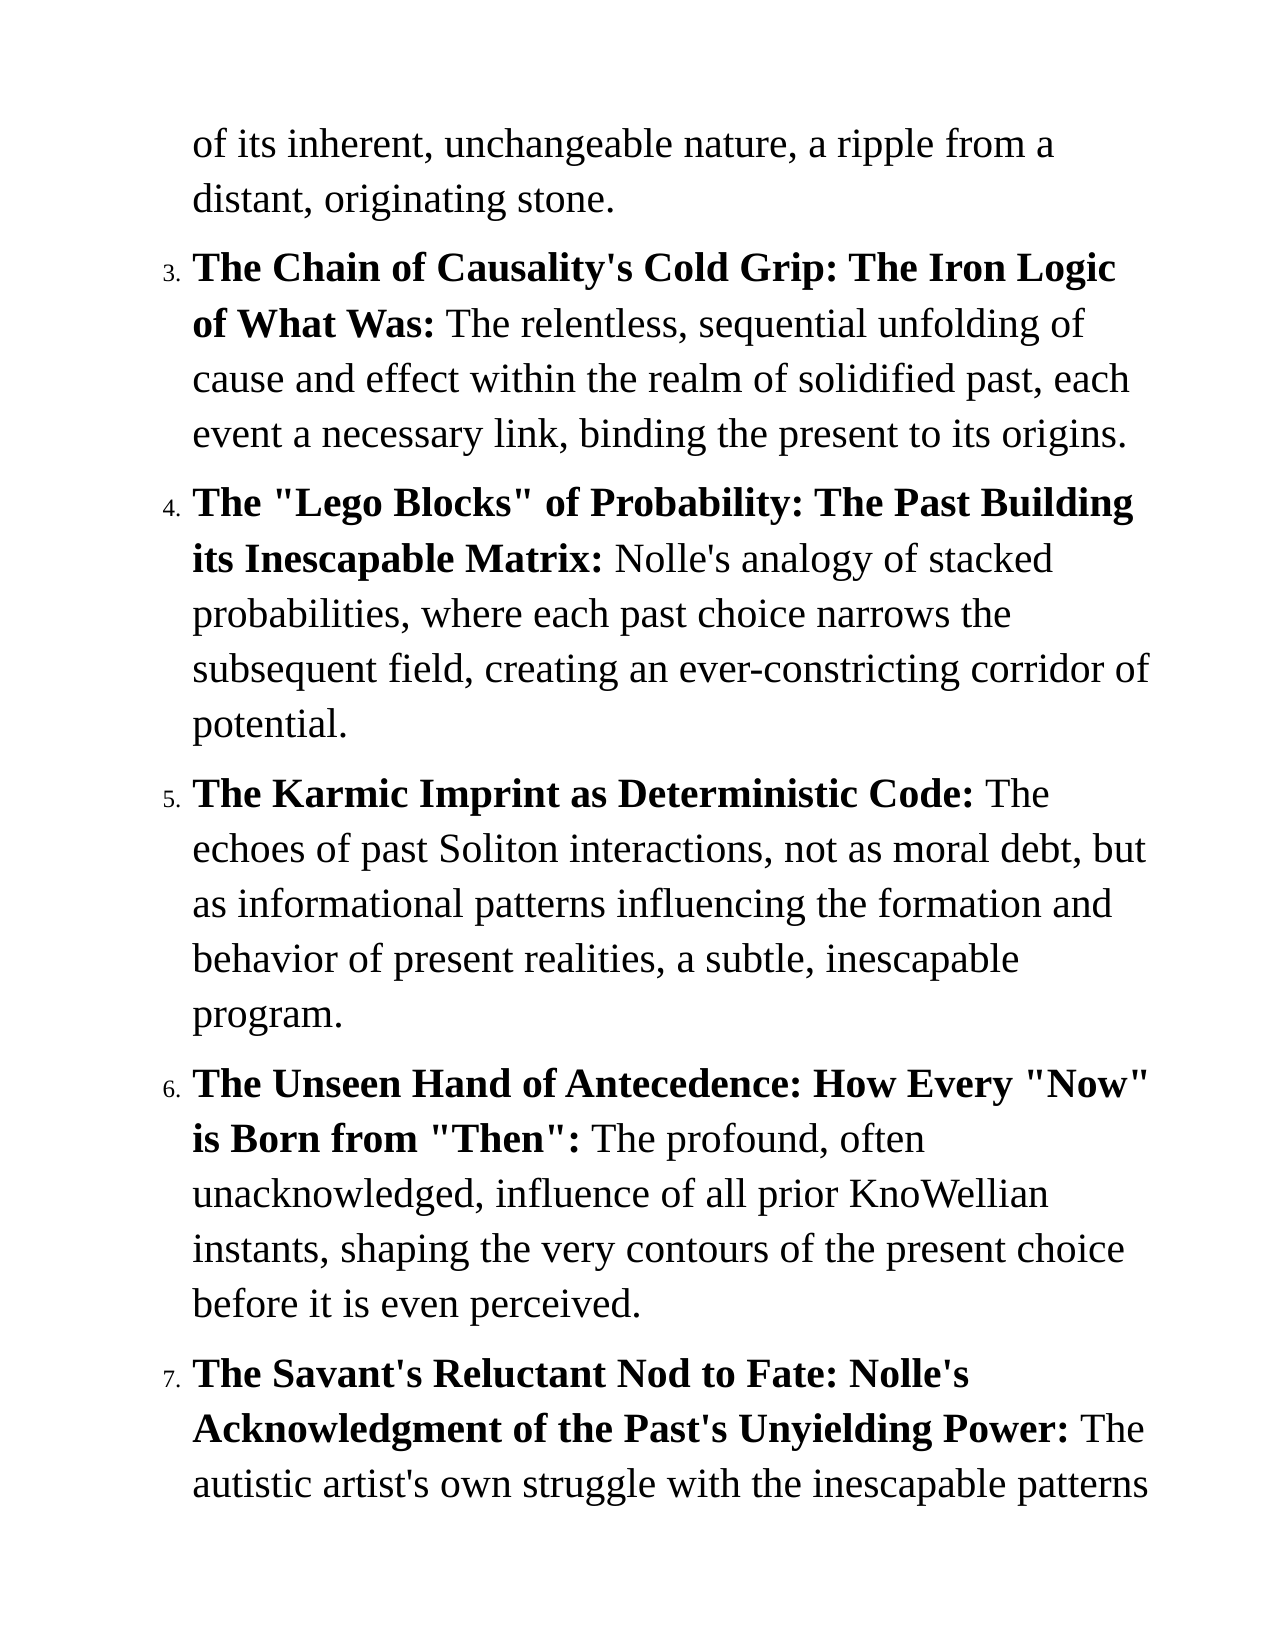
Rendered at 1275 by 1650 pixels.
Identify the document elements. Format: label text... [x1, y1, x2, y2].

list The Karmic Imprint as Deterministic Code: The echoes of past Soliton interactions, not as moral debt, but as informational patterns influencing the formation and behavior of present realities, a subtle, inescapable program. [162, 768, 1157, 1036]
list The "Lego Blocks" of Probability: The Past Building its Inescapable Matrix: Nolle's analogy of stacked probabilities, where each past choice narrows the subsequent field, creating an ever-constricting corridor of potential. [162, 478, 1157, 746]
list The Savant's Reluctant Nod to Fate: Nolle's Acknowledgment of the Past's Unyielding Power: The autistic artist's own struggle with the inescapable patterns [162, 1348, 1157, 1506]
list The Chain of Causality's Cold Grip: The Iron Logic of What Was: The relentless, sequential unfolding of cause and effect within the realm of solidified past, each event a necessary link, binding the present to its origins. [162, 243, 1157, 456]
list of its inherent, unchangeable nature, a ripple from a distant, originating stone. [162, 118, 1157, 221]
list The Unseen Hand of Antecedence: How Every "Now" is Born from "Then": The profound, often unacknowledged, influence of all prior KnoWellian instants, shaping the very contours of the present choice before it is even perceived. [162, 1058, 1157, 1326]
